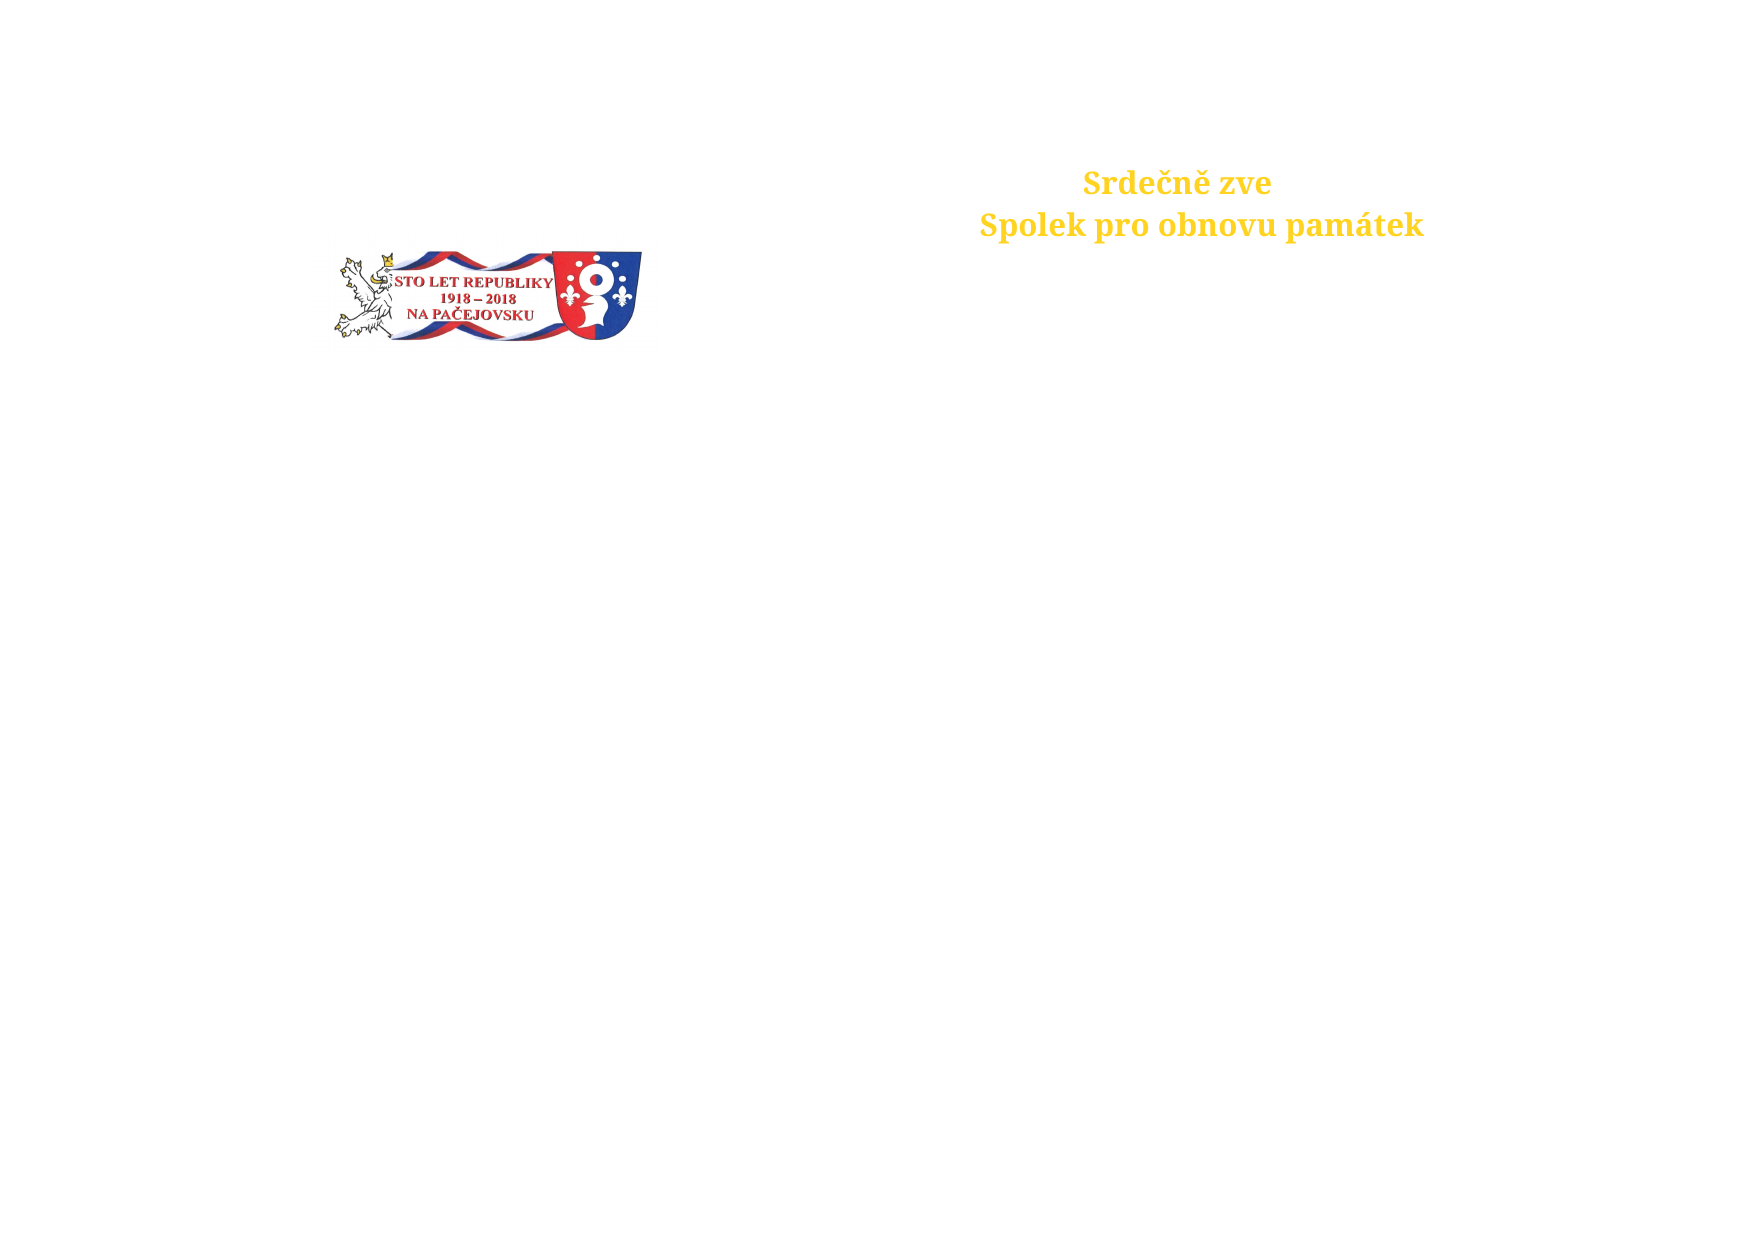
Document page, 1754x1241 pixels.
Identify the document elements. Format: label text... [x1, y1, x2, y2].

picture [305, 229, 659, 246]
text Srdečně zve [118, 161, 1636, 203]
text Spolek pro obnovu památek [118, 203, 1636, 246]
